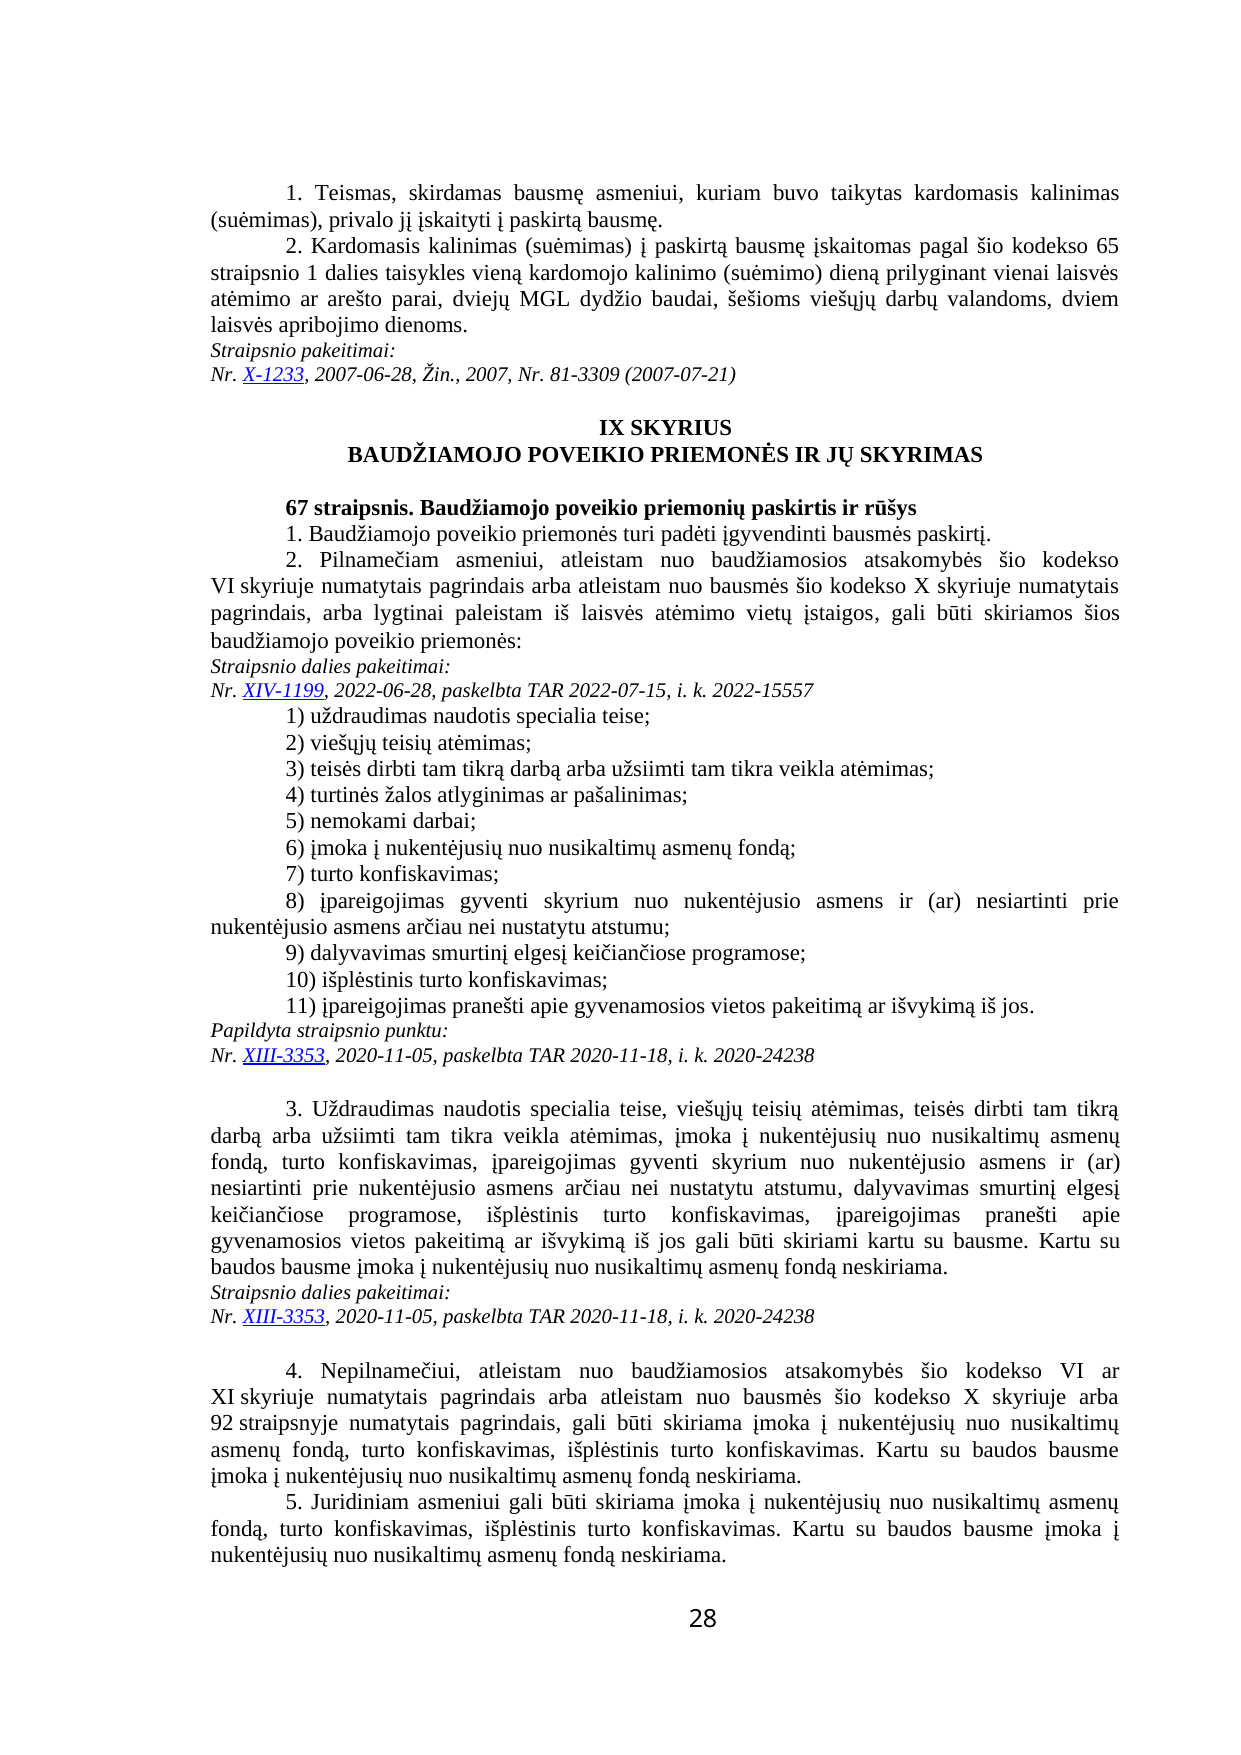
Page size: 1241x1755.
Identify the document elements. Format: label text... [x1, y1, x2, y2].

text Nr. XIV-1199, 2022-06-28, paskelbta TAR 2022-07-15, i. k. 2022-15557 [210, 678, 1120, 702]
text Straipsnio dalies pakeitimai: [210, 1280, 1120, 1304]
text 8) įpareigojimas gyventi skyrium nuo nukentėjusio asmens ir (ar) nesiartinti prie nukentėjusio asmens arčiau nei nustatytu atstumu; [210, 887, 1120, 939]
text 6) įmoka į nukentėjusių nuo nusikaltimų asmenų fondą; [210, 834, 1120, 860]
subtitle IX SKYRIUS [210, 414, 1120, 441]
text 1) uždraudimas naudotis specialia teise; [210, 702, 1120, 728]
text 10) išplėstinis turto konfiskavimas; [210, 966, 1120, 992]
text 7) turto konfiskavimas; [210, 860, 1120, 887]
text 2. Pilnamečiam asmeniui, atleistam nuo baudžiamosios atsakomybės šio kodekso VI skyriuje numatytais pagrindais arba atleistam nuo bausmės šio kodekso X skyriuje numatytais pagrindais, arba lygtinai paleistam iš laisvės atėmimo vietų įstaigos, gali būti skiriamos šios baudžiamojo poveikio priemonės: [210, 546, 1120, 654]
text 1. Baudžiamojo poveikio priemonės turi padėti įgyvendinti bausmės paskirtį. [210, 520, 1120, 546]
text Nr. XIII-3353, 2020-11-05, paskelbta TAR 2020-11-18, i. k. 2020-24238 [210, 1042, 1120, 1067]
text 5) nemokami darbai; [210, 808, 1120, 834]
text 67 straipsnis. Baudžiamojo poveikio priemonių paskirtis ir rūšys [210, 493, 1120, 520]
text 11) įpareigojimas pranešti apie gyvenamosios vietos pakeitimą ar išvykimą iš jos. [210, 992, 1120, 1018]
text 1. Teismas, skirdamas bausmę asmeniui, kuriam buvo taikytas kardomasis kalinimas (suėmimas), privalo jį įskaityti į paskirtą bausmę. [210, 179, 1120, 232]
text Straipsnio dalies pakeitimai: [210, 654, 1120, 678]
text Straipsnio pakeitimai: [210, 338, 1120, 362]
text Nr. XIII-3353, 2020-11-05, paskelbta TAR 2020-11-18, i. k. 2020-24238 [210, 1304, 1120, 1328]
text Nr. X-1233, 2007-06-28, Žin., 2007, Nr. 81-3309 (2007-07-21) [210, 362, 1120, 386]
text 3) teisės dirbti tam tikrą darbą arba užsiimti tam tikra veikla atėmimas; [210, 755, 1120, 781]
text BAUDŽIAMOJO POVEIKIO PRIEMONĖS IR JŲ SKYRIMAS [210, 441, 1120, 467]
text 2. Kardomasis kalinimas (suėmimas) į paskirtą bausmę įskaitomas pagal šio kodekso 65 straipsnio 1 dalies taisykles vieną kardomojo kalinimo (suėmimo) dieną prilyginant vienai laisvės atėmimo ar arešto parai, dviejų MGL dydžio baudai, šešioms viešųjų darbų valandoms, dviem laisvės apribojimo dienoms. [210, 232, 1120, 338]
text 4) turtinės žalos atlyginimas ar pašalinimas; [210, 781, 1120, 808]
text 2) viešųjų teisių atėmimas; [210, 728, 1120, 755]
text 3. Uždraudimas naudotis specialia teise, viešųjų teisių atėmimas, teisės dirbti tam tikrą darbą arba užsiimti tam tikra veikla atėmimas, įmoka į nukentėjusių nuo nusikaltimų asmenų fondą, turto konfiskavimas, įpareigojimas gyventi skyrium nuo nukentėjusio asmens ir (ar) nesiartinti prie nukentėjusio asmens arčiau nei nustatytu atstumu, dalyvavimas smurtinį elgesį keičiančiose programose, išplėstinis turto konfiskavimas, įpareigojimas pranešti apie gyvenamosios vietos pakeitimą ar išvykimą iš jos gali būti skiriami kartu su bausme. Kartu su baudos bausme įmoka į nukentėjusių nuo nusikaltimų asmenų fondą neskiriama. [210, 1095, 1120, 1280]
text 9) dalyvavimas smurtinį elgesį keičiančiose programose; [210, 939, 1120, 966]
text 4. Nepilnamečiui, atleistam nuo baudžiamosios atsakomybės šio kodekso VI ar XI skyriuje numatytais pagrindais arba atleistam nuo bausmės šio kodekso X skyriuje arba 92 straipsnyje numatytais pagrindais, gali būti skiriama įmoka į nukentėjusių nuo nusikaltimų asmenų fondą, turto konfiskavimas, išplėstinis turto konfiskavimas. Kartu su baudos bausme įmoka į nukentėjusių nuo nusikaltimų asmenų fondą neskiriama. [210, 1357, 1120, 1488]
text 5. Juridiniam asmeniui gali būti skiriama įmoka į nukentėjusių nuo nusikaltimų asmenų fondą, turto konfiskavimas, išplėstinis turto konfiskavimas. Kartu su baudos bausme įmoka į nukentėjusių nuo nusikaltimų asmenų fondą neskiriama. [210, 1488, 1120, 1567]
text Papildyta straipsnio punktu: [210, 1018, 1120, 1042]
